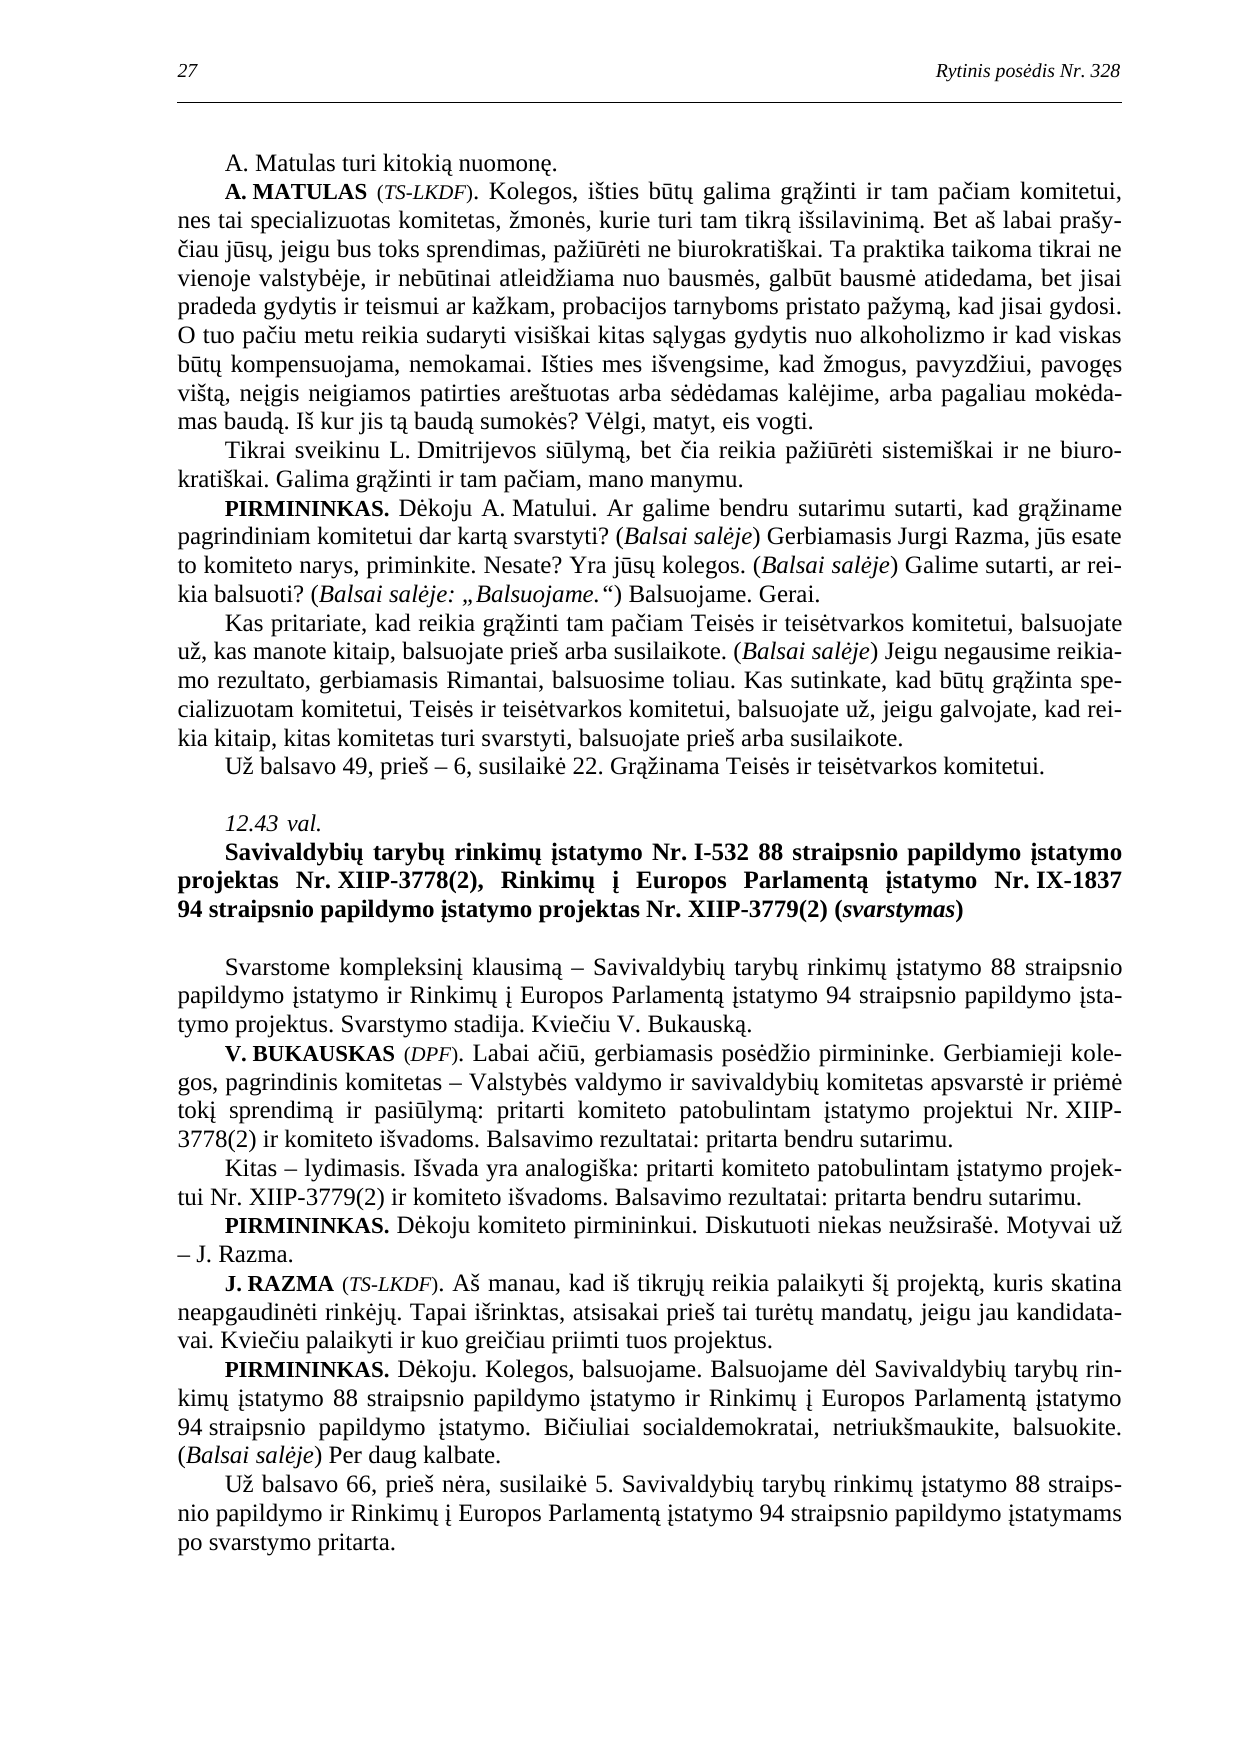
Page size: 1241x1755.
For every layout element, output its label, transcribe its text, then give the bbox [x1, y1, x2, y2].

text Už bal­sa­vo 66, prieš nė­ra, su­si­lai­kė 5. Sa­vi­val­dy­bių ta­ry­bų rin­ki­mų įsta­ty­mo 88 straips­nio pa­pil­dy­mo ir Rin­ki­mų į Eu­ro­pos Par­la­men­tą įsta­ty­mo 94 straips­nio pa­pil­dy­mo įsta­ty­mams po svars­ty­mo pri­tar­ta. [177, 1469, 1122, 1555]
text V. BUKAUSKAS (DPF). La­bai ačiū, ger­bia­ma­sis po­sė­džio pir­mi­nin­ke. Ger­bia­mie­ji ko­le­gos, pa­grin­di­nis ko­mi­te­tas – Vals­ty­bės val­dy­mo ir sa­vi­val­dy­bių ko­mi­te­tas ap­svars­tė ir pri­ėmė to­kį spren­di­mą ir pa­siū­ly­mą: pri­tar­ti ko­mi­te­to pa­to­bu­lin­tam įsta­ty­mo pro­jek­tui Nr. XIIP-3778(2) ir ko­mi­te­to iš­va­doms. Bal­sa­vi­mo re­zul­ta­tai: pri­tar­ta ben­dru su­ta­ri­mu. [177, 1038, 1122, 1153]
text Svars­to­me kom­plek­si­nį klau­si­mą – Sa­vi­val­dy­bių ta­ry­bų rin­ki­mų įsta­ty­mo 88 straips­nio pa­pil­dy­mo įsta­ty­mo ir Rin­ki­mų į Eu­ro­pos Par­la­men­tą įsta­ty­mo 94 straips­nio pa­pil­dy­mo įsta­ty­mo pro­jek­tus. Svars­ty­mo sta­di­ja. Kvie­čiu V. Bu­kaus­ką. [177, 952, 1122, 1038]
text Tik­rai svei­ki­nu L. Dmit­ri­je­vos siū­ly­mą, bet čia rei­kia pa­žiū­rė­ti sis­te­miš­kai ir ne biu­ro­kratiškai. Ga­li­ma grą­žin­ti ir tam pa­čiam, ma­no ma­ny­mu. [177, 435, 1122, 493]
text A. MATULAS (TS-LKDF). Ko­le­gos, iš­ties bū­tų ga­li­ma grą­žin­ti ir tam pa­čiam ko­mi­te­tui, nes tai spe­cia­li­zuo­tas ko­mi­te­tas, žmo­nės, ku­rie tu­ri tam tik­rą iš­si­la­vi­ni­mą. Bet aš la­bai pra­šy­čiau jū­sų, jei­gu bus toks spren­di­mas, pa­žiū­rė­ti ne biu­ro­kratiškai. Ta prak­ti­ka tai­ko­ma tik­rai ne vie­no­je vals­ty­bė­je, ir ne­bū­ti­nai at­lei­džia­ma nuo baus­mės, gal­būt baus­mė ati­de­da­ma, bet ji­sai pra­de­da gy­dy­tis ir teis­mui ar kaž­kam, pro­ba­ci­jos tar­ny­boms pri­sta­to pa­žy­mą, kad ji­sai gy­do­si. O tuo pa­čiu me­tu rei­kia su­da­ry­ti vi­siš­kai ki­tas są­ly­gas gy­dy­tis nuo al­ko­ho­liz­mo ir kad vis­kas bū­tų kom­pen­suo­ja­ma, ne­mo­ka­mai. Iš­ties mes iš­veng­si­me, kad žmo­gus, pa­vyz­džiui, pa­vo­gęs viš­tą, ne­įgis nei­gia­mos pa­tir­ties areš­tuo­tas ar­ba sė­dė­da­mas ka­lė­ji­me, ar­ba pa­ga­liau mo­kė­da­mas bau­dą. Iš kur jis tą bau­dą su­mo­kės? Vėl­gi, ma­tyt, eis vog­ti. [177, 176, 1122, 435]
text A. Ma­tu­las tu­ri ki­to­kią nuo­mo­nę. [177, 148, 1122, 176]
text Sa­vi­val­dy­bių ta­ry­bų rin­ki­mų įsta­ty­mo Nr. I-532 88 straips­nio pa­pil­dy­mo įsta­ty­mo pro­jek­tas Nr. XIIP-3778(2), Rin­ki­mų į Eu­ro­pos Par­la­men­tą įsta­ty­mo Nr. IX-1837 94 straips­nio pa­pil­dy­mo įsta­ty­mo pro­jek­tas Nr. XIIP-3779(2) (svars­ty­mas) [177, 837, 1122, 923]
text PIRMININKAS. Dė­ko­ju. Ko­le­gos, bal­suo­ja­me. Bal­suo­ja­me dėl Sa­vi­val­dy­bių ta­ry­bų rin­ki­mų įsta­ty­mo 88 straips­nio pa­pil­dy­mo įsta­ty­mo ir Rin­ki­mų į Eu­ro­pos Par­la­men­tą įsta­ty­mo 94 straips­nio pa­pil­dy­mo įsta­ty­mo. Bi­čiu­liai so­cial­de­mok­ra­tai, ne­triukš­mau­ki­te, bal­suo­ki­te. (Bal­sai sa­lė­je) Per daug kal­ba­te. [177, 1354, 1122, 1469]
text PIRMININKAS. Dė­ko­ju A. Ma­tu­lui. Ar ga­li­me ben­dru su­ta­ri­mu su­tar­ti, kad grą­ži­na­me pa­grin­di­niam ko­mi­te­tui dar kar­tą svars­ty­ti? (Bal­sai sa­lė­je) Ger­bia­ma­sis Jur­gi Raz­ma, jūs esa­te to ko­mi­te­to na­rys, pri­min­ki­te. Ne­sa­te? Yra jū­sų ko­le­gos. (Bal­sai sa­lė­je) Ga­li­me su­tar­ti, ar rei­kia bal­suo­ti? (Bal­sai sa­lė­je: „Bal­suo­ja­me.“) Bal­suo­ja­me. Ge­rai. [177, 493, 1122, 608]
text J. RAZMA (TS-LKDF). Aš ma­nau, kad iš tik­rų­jų rei­kia pa­lai­ky­ti šį pro­jek­tą, ku­ris ska­ti­na ne­ap­gau­di­nė­ti rin­kė­jų. Ta­pai iš­rink­tas, at­si­sa­kai prieš tai tu­rė­tų man­da­tų, jei­gu jau kan­di­da­ta­vai. Kvie­čiu pa­lai­ky­ti ir kuo grei­čiau pri­im­ti tuos pro­jek­tus. [177, 1268, 1122, 1354]
text PIRMININKAS. Dė­ko­ju ko­mi­te­to pir­mi­nin­kui. Dis­ku­tuo­ti nie­kas ne­už­si­ra­šė. Mo­ty­vai už – J. Raz­ma. [177, 1210, 1122, 1268]
text 12.43 val. [224, 809, 1122, 837]
text Už bal­sa­vo 49, prieš – 6, su­si­lai­kė 22. Grą­ži­na­ma Tei­sės ir tei­sėt­var­kos ko­mi­te­tui. [177, 751, 1122, 780]
text Kas pri­ta­ria­te, kad rei­kia grą­žin­ti tam pa­čiam Tei­sės ir tei­sėt­var­kos ko­mi­te­tui, bal­suo­ja­te už, kas ma­no­te ki­taip, bal­suo­ja­te prieš ar­ba su­si­lai­ko­te. (Bal­sai sa­lė­je) Jei­gu ne­gau­si­me rei­kia­mo re­zul­ta­to, ger­bia­ma­sis Ri­man­tai, bal­suo­si­me to­liau. Kas su­tin­ka­te, kad bū­tų grą­žin­ta spe­cia­li­zuo­tam ko­mi­te­tui, Tei­sės ir tei­sėt­var­kos ko­mi­te­tui, bal­suo­ja­te už, jei­gu gal­vo­ja­te, kad rei­kia ki­taip, ki­tas ko­mi­te­tas tu­ri svars­ty­ti, bal­suo­ja­te prieš ar­ba su­si­lai­ko­te. [177, 608, 1122, 751]
text Ki­tas – ly­di­ma­sis. Iš­va­da yra ana­lo­giš­ka: pri­tar­ti ko­mi­te­to pa­to­bu­lin­tam įsta­ty­mo pro­jek­tui Nr. XIIP-3779(2) ir ko­mi­te­to iš­va­doms. Bal­sa­vi­mo re­zul­ta­tai: pri­tar­ta ben­dru su­ta­ri­mu. [177, 1153, 1122, 1210]
